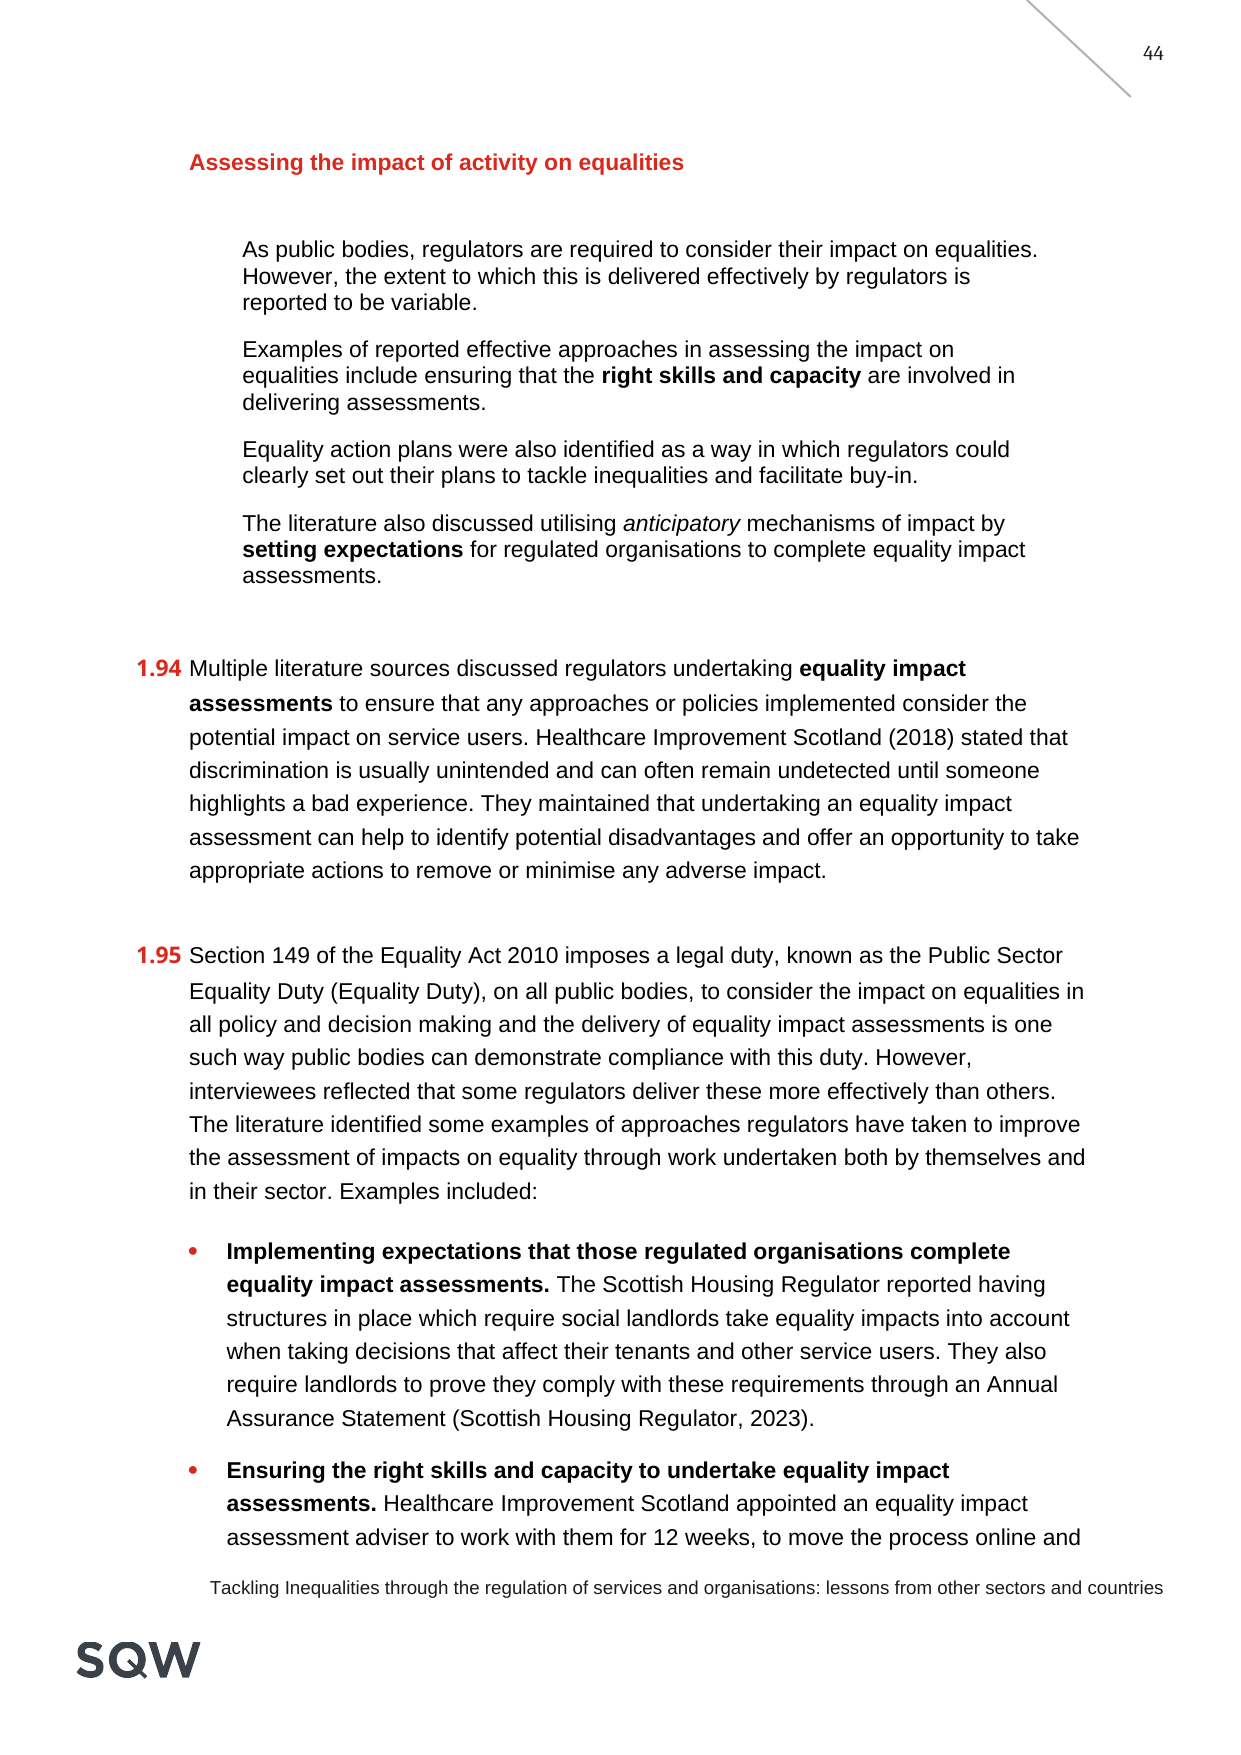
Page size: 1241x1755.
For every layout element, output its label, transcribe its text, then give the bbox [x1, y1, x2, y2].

table_header As public bodies, regulators are required to consider their impact on equalities. However, the extent to which this is delivered effectively by regulators is reported to be variable. Examples of reported effective approaches in assessing the impact on equalities include ensuring that the right skills and capacity are involved in delivering assessments. Equality action plans were also identified as a way in which regulators could clearly set out their plans to tackle inequalities and facilitate buy-in. The literature also discussed utilising anticipatory mechanisms of impact by setting expectations for regulated organisations to complete equality impact assessments. [189, 202, 1093, 623]
list Multiple literature sources discussed regulators undertaking equality impact assessments to ensure that any approaches or policies implemented consider the potential impact on service users. Healthcare Improvement Scotland (2018) stated that discrimination is usually unintended and can often remain undetected until someone highlights a bad experience. They maintained that undertaking an equality impact assessment can help to identify potential disadvantages and offer an opportunity to take appropriate actions to remove or minimise any adverse impact. [136, 650, 1093, 883]
list Ensuring the right skills and capacity to undertake equality impact assessments. Healthcare Improvement Scotland appointed an equality impact assessment adviser to work with them for 12 weeks, to move the process online and [189, 1450, 1093, 1550]
list Implementing expectations that those regulated organisations complete equality impact assessments. The Scottish Housing Regulator reported having structures in place which require social landlords take equality impacts into account when taking decisions that affect their tenants and other service users. They also require landlords to prove they comply with these requirements through an Annual Assurance Statement (Scottish Housing Regulator, 2023). [189, 1231, 1093, 1431]
list Section 149 of the Equality Act 2010 imposes a legal duty, known as the Public Sector Equality Duty (Equality Duty), on all public bodies, to consider the impact on equalities in all policy and decision making and the delivery of equality impact assessments is one such way public bodies can demonstrate compliance with this duty. However, interviewees reflected that some regulators deliver these more effectively than others. The literature identified some examples of approaches regulators have taken to improve the assessment of impacts on equality through work undertaken both by themselves and in their sector. Examples included: [136, 937, 1093, 1204]
subtitle Assessing the impact of activity on equalities [189, 142, 1093, 175]
